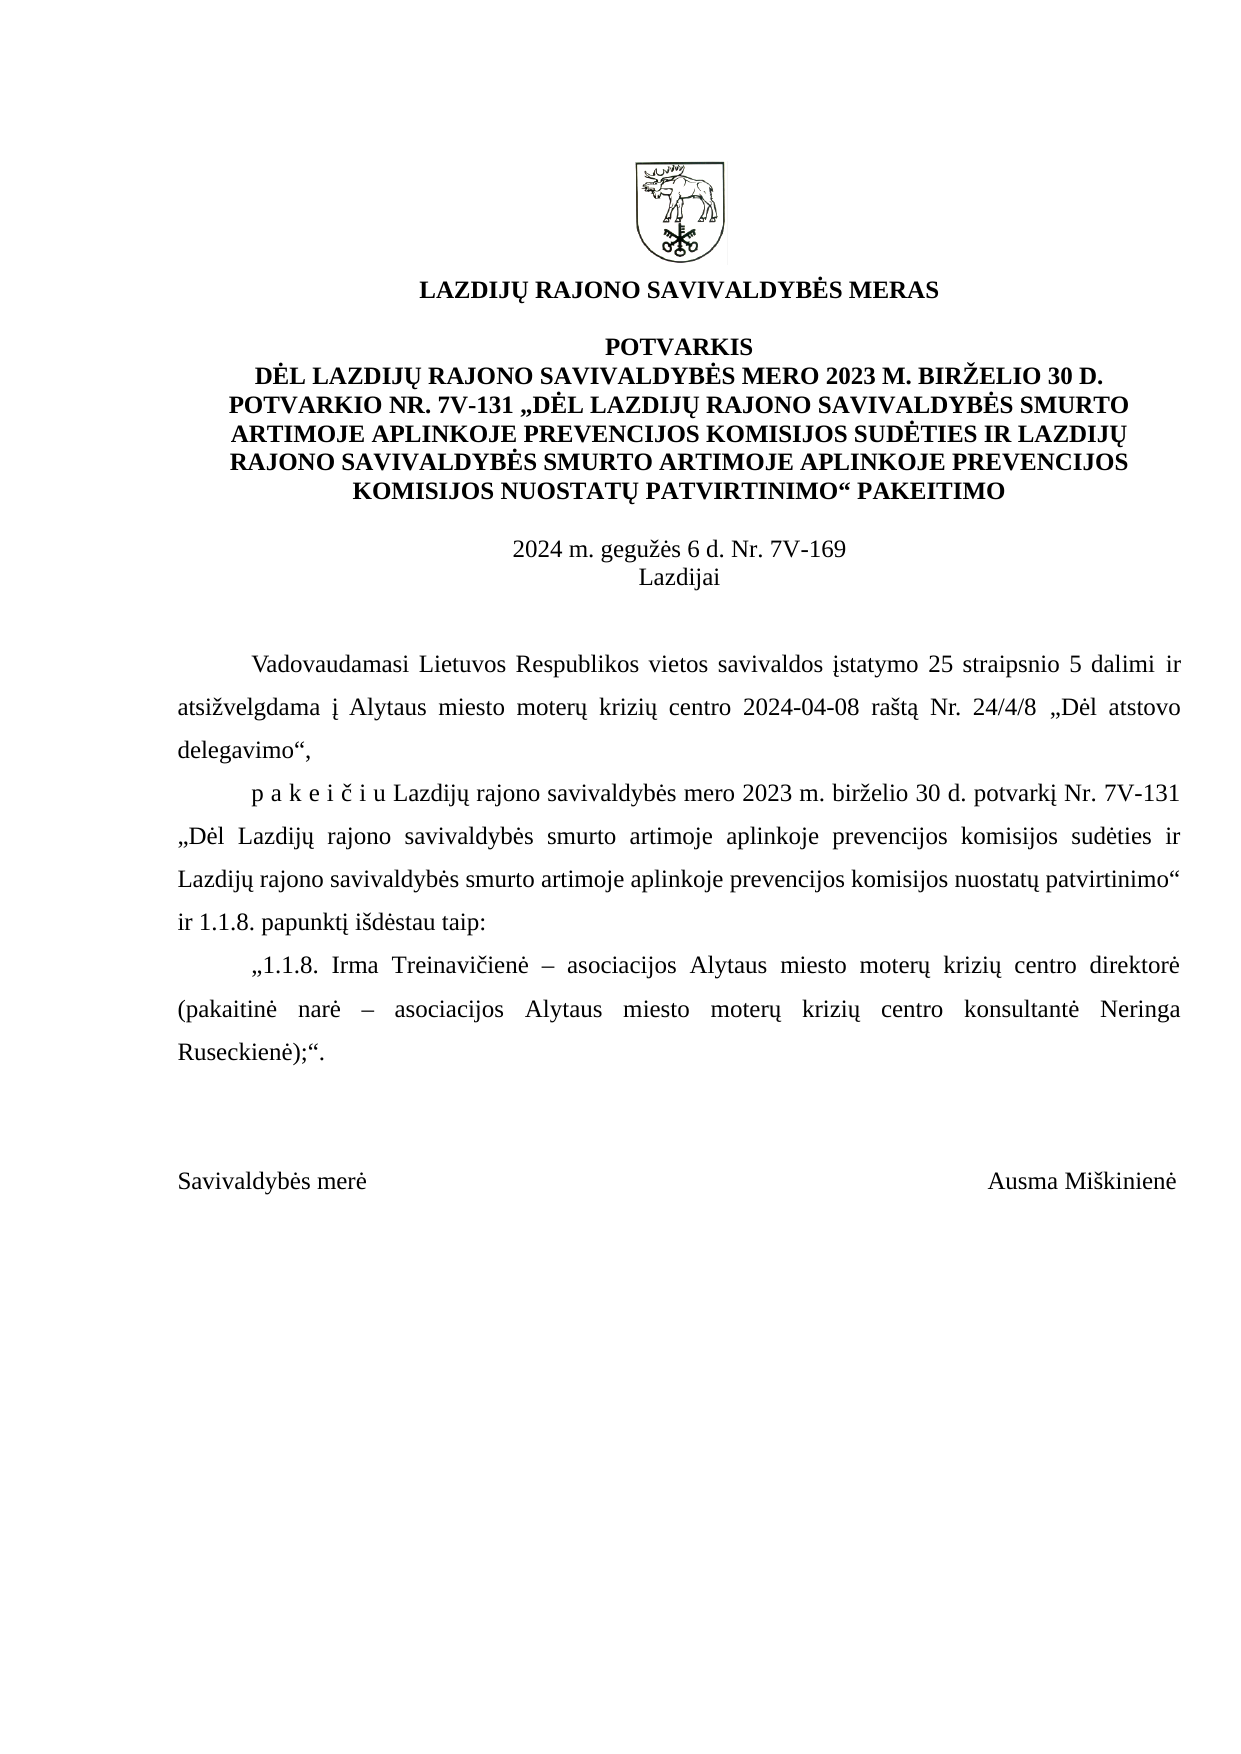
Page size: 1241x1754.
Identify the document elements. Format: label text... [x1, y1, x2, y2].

text „1.1.8. Irma Treinavičienė – asociacijos Alytaus miesto moterų krizių centro direktorė (pakaitinė narė – asociacijos Alytaus miesto moterų krizių centro konsultantė Neringa Ruseckienė);“. [177, 951, 1181, 1066]
text Savivaldybės merė Ausma Miškinienė [177, 1166, 1181, 1195]
text Vadovaudamasi Lietuvos Respublikos vietos savivaldos įstatymo 25 straipsnio 5 dalimi ir atsižvelgdama į Alytaus miesto moterų krizių centro 2024-04-08 raštą Nr. 24/4/8 „Dėl atstovo delegavimo“, [177, 649, 1181, 764]
text LAZDIJŲ RAJONO SAVIVALDYBĖS MERAS [177, 275, 1181, 304]
text p a k e i č i u Lazdijų rajono savivaldybės mero 2023 m. birželio 30 d. potvarkį Nr. 7V-131 „Dėl Lazdijų rajono savivaldybės smurto artimoje aplinkoje prevencijos komisijos sudėties ir Lazdijų rajono savivaldybės smurto artimoje aplinkoje prevencijos komisijos nuostatų patvirtinimo“ ir 1.1.8. papunktį išdėstau taip: [177, 778, 1181, 936]
text DĖL LAZDIJŲ RAJONO SAVIVALDYBĖS MERO 2023 M. BIRŽELIO 30 D. POTVARKIO NR. 7V-131 „DĖL LAZDIJŲ RAJONO SAVIVALDYBĖS SMURTO ARTIMOJE APLINKOJE PREVENCIJOS KOMISIJOS SUDĖTIES IR LAZDIJŲ RAJONO SAVIVALDYBĖS SMURTO ARTIMOJE APLINKOJE PREVENCIJOS KOMISIJOS NUOSTATŲ PATVIRTINIMO“ PAKEITIMO [177, 361, 1181, 505]
text POTVARKIS [177, 332, 1181, 361]
text Lazdijai [177, 562, 1181, 591]
text 2024 m. gegužės 6 d. Nr. 7V-169 [177, 534, 1181, 562]
